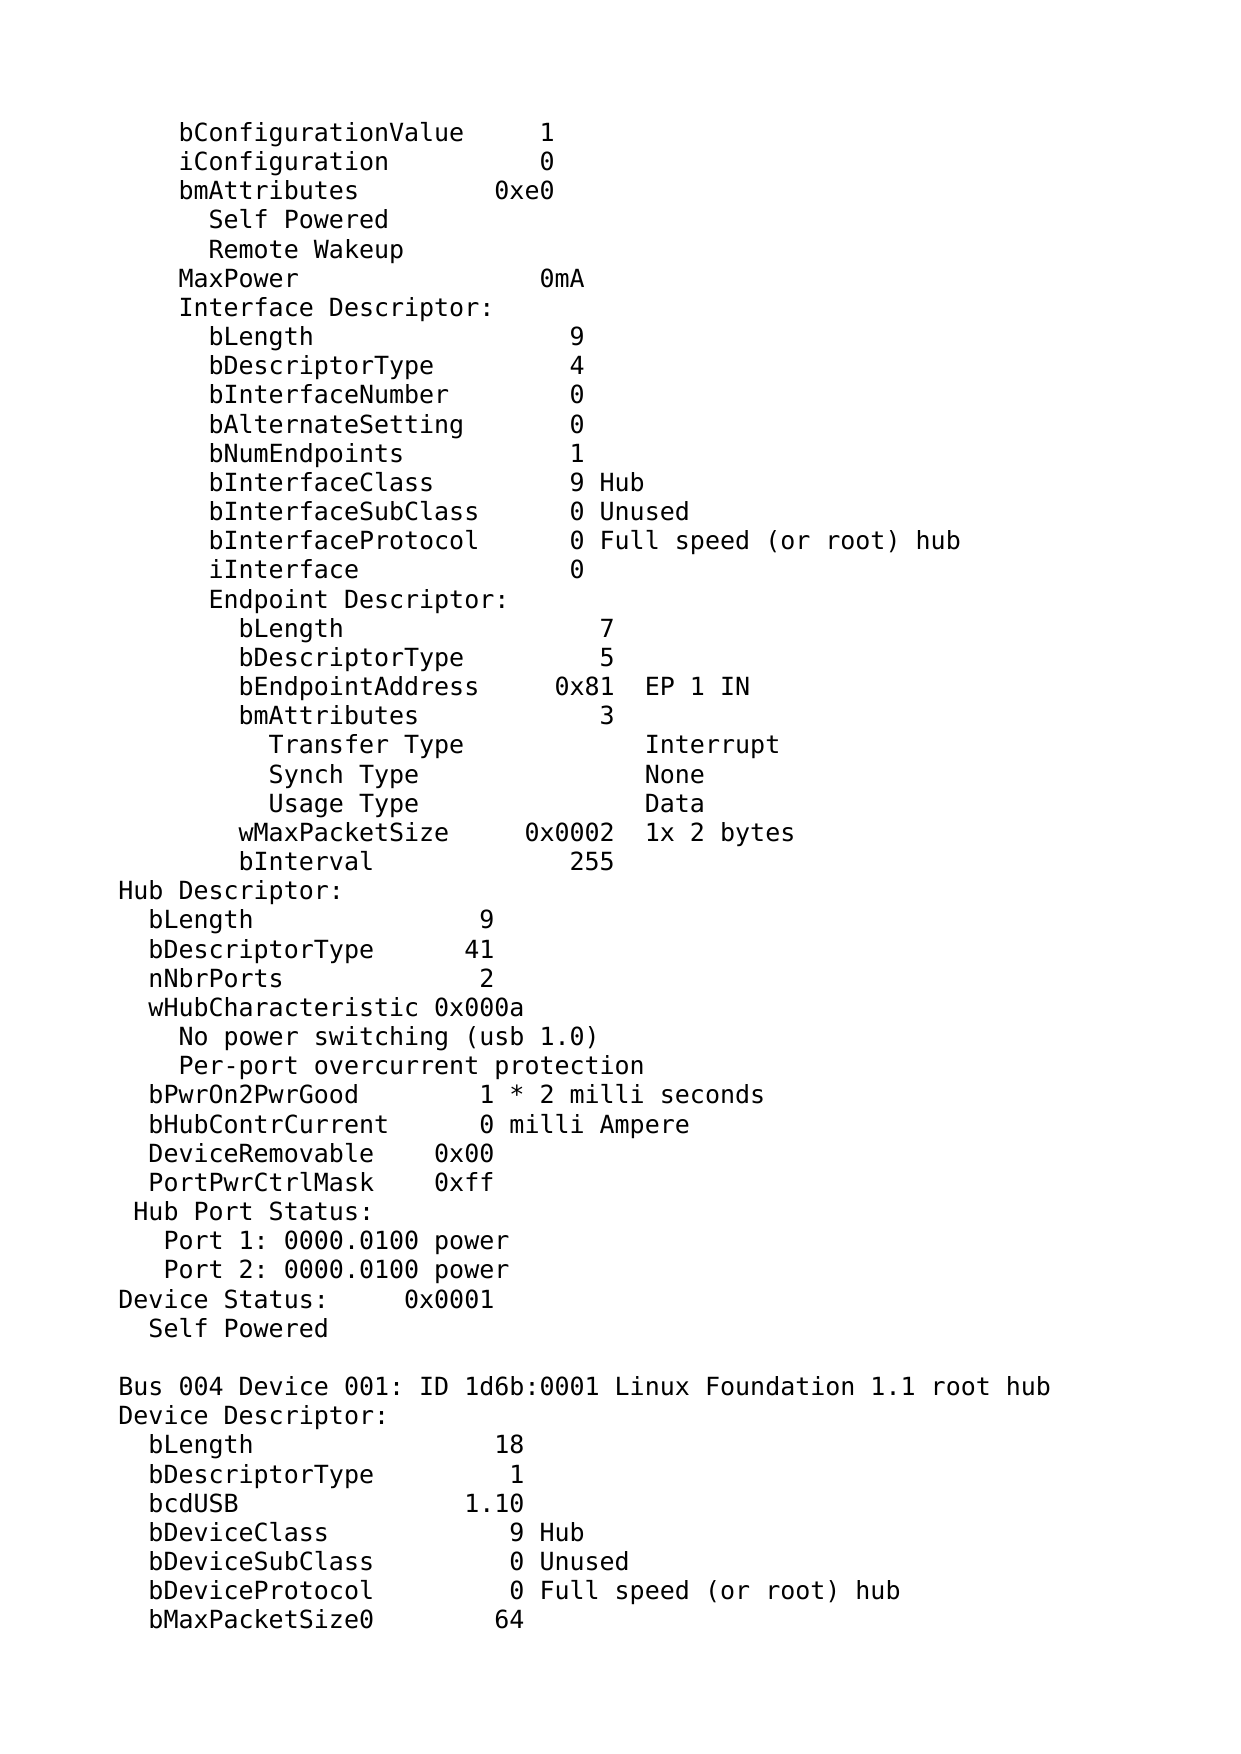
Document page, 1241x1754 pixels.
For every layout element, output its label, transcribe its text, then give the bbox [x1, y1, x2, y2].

text bConfigurationValue 1 iConfiguration 0 bmAttributes 0xe0 Self Powered Remote Wakeup MaxPower 0mA Interface Descriptor: bLength 9 bDescriptorType 4 bInterfaceNumber 0 bAlternateSetting 0 bNumEndpoints 1 bInterfaceClass 9 Hub bInterfaceSubClass 0 Unused bInterfaceProtocol 0 Full speed (or root) hub iInterface 0 Endpoint Descriptor: bLength 7 bDescriptorType 5 bEndpointAddress 0x81 EP 1 IN bmAttributes 3 Transfer Type Interrupt Synch Type None Usage Type Data wMaxPacketSize 0x0002 1x 2 bytes bInterval 255 Hub Descriptor: bLength 9 bDescriptorType 41 nNbrPorts 2 wHubCharacteristic 0x000a No power switching (usb 1.0) Per-port overcurrent protection bPwrOn2PwrGood 1 * 2 milli seconds bHubContrCurrent 0 milli Ampere DeviceRemovable 0x00 PortPwrCtrlMask 0xff Hub Port Status: Port 1: 0000.0100 power Port 2: 0000.0100 power Device Status: 0x0001 Self Powered Bus 004 Device 001: ID 1d6b:0001 Linux Foundation 1.1 root hub Device Descriptor: bLength 18 bDescriptorType 1 bcdUSB 1.10 bDeviceClass 9 Hub bDeviceSubClass 0 Unused bDeviceProtocol 0 Full speed (or root) hub bMaxPacketSize0 64 [118, 118, 1122, 1635]
